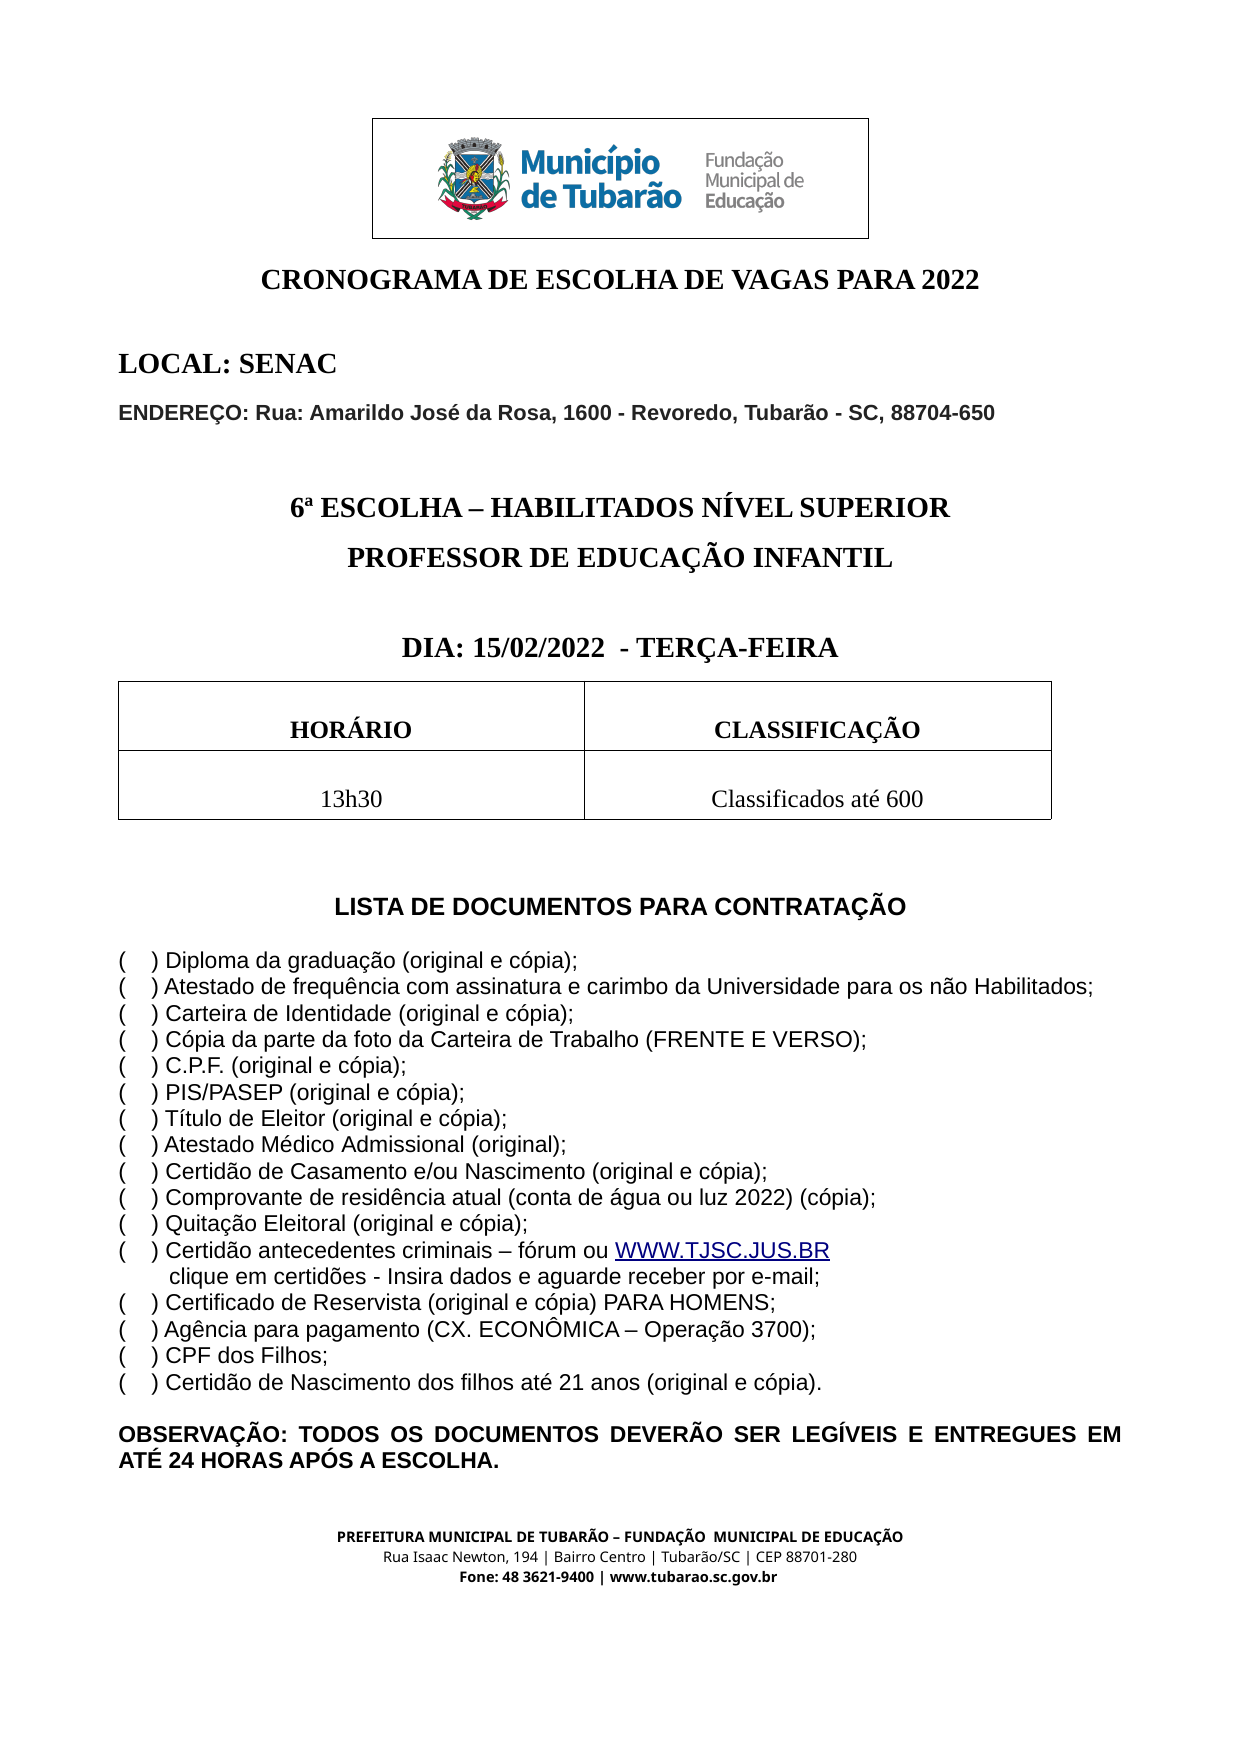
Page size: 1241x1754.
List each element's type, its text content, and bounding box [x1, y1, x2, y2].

list 6ª ESCOLHA – HABILITADOS NÍVEL SUPERIOR [118, 490, 1122, 524]
list ENDEREÇO: Rua: Amarildo José da Rosa, 1600 - Revoredo, Tubarão - SC, 88704-650 [118, 397, 1122, 425]
text ( ) Certidão antecedentes criminais – fórum ou WWW.TJSC.JUS.BR [118, 1237, 1122, 1263]
picture [373, 119, 868, 238]
text CRONOGRAMA DE ESCOLHA DE VAGAS PARA 2022 [118, 262, 1122, 296]
table_header HORÁRIO [119, 682, 584, 750]
text Fone: 48 3621-9400 | www.tubarao.sc.gov.br [118, 1566, 1122, 1586]
text ( ) Certidão de Nascimento dos filhos até 21 anos (original e cópia). [118, 1368, 1122, 1395]
text clique em certidões - Insira dados e aguarde receber por e-mail; [118, 1263, 1122, 1289]
text ( ) Carteira de Identidade (original e cópia); [118, 999, 1122, 1026]
text Rua Isaac Newton, 194 | Bairro Centro | Tubarão/SC | CEP 88701-280 [118, 1546, 1122, 1566]
text ( ) Agência para pagamento (CX. ECONÔMICA – Operação 3700); [118, 1316, 1122, 1342]
table_cell Classificados até 600 [585, 751, 1051, 819]
list DIA: 15/02/2022 - TERÇA-FEIRA [118, 630, 1122, 664]
text ( ) Título de Eleitor (original e cópia); [118, 1105, 1122, 1131]
table_header CLASSIFICAÇÃO [585, 682, 1051, 750]
table_cell 13h30 [119, 751, 584, 819]
text PREFEITURA MUNICIPAL DE TUBARÃO – FUNDAÇÃO MUNICIPAL DE EDUCAÇÃO [118, 1527, 1122, 1546]
text OBSERVAÇÃO: TODOS OS DOCUMENTOS DEVERÃO SER LEGÍVEIS E ENTREGUES EM ATÉ 24 HORAS APÓS A ESCOLHA. [118, 1421, 1122, 1474]
list PROFESSOR DE EDUCAÇÃO INFANTIL [118, 540, 1122, 574]
text ( ) Atestado de frequência com assinatura e carimbo da Universidade para os não Habilitados; [118, 973, 1122, 999]
text ( ) Comprovante de residência atual (conta de água ou luz 2022) (cópia); [118, 1184, 1122, 1210]
text ( ) PIS/PASEP (original e cópia); [118, 1078, 1122, 1105]
text ( ) Certificado de Reservista (original e cópia) PARA HOMENS; [118, 1289, 1122, 1316]
text ( ) Atestado Médico Admissional (original); [118, 1131, 1122, 1158]
text ( ) Certidão de Casamento e/ou Nascimento (original e cópia); [118, 1158, 1122, 1184]
text ( ) C.P.F. (original e cópia); [118, 1052, 1122, 1078]
text ( ) CPF dos Filhos; [118, 1342, 1122, 1368]
text LISTA DE DOCUMENTOS PARA CONTRATAÇÃO [118, 892, 1122, 920]
text ( ) Cópia da parte da foto da Carteira de Trabalho (FRENTE E VERSO); [118, 1026, 1122, 1052]
list LOCAL: SENAC [118, 346, 1122, 380]
text ( ) Diploma da graduação (original e cópia); [118, 947, 1122, 973]
text ( ) Quitação Eleitoral (original e cópia); [118, 1210, 1122, 1237]
